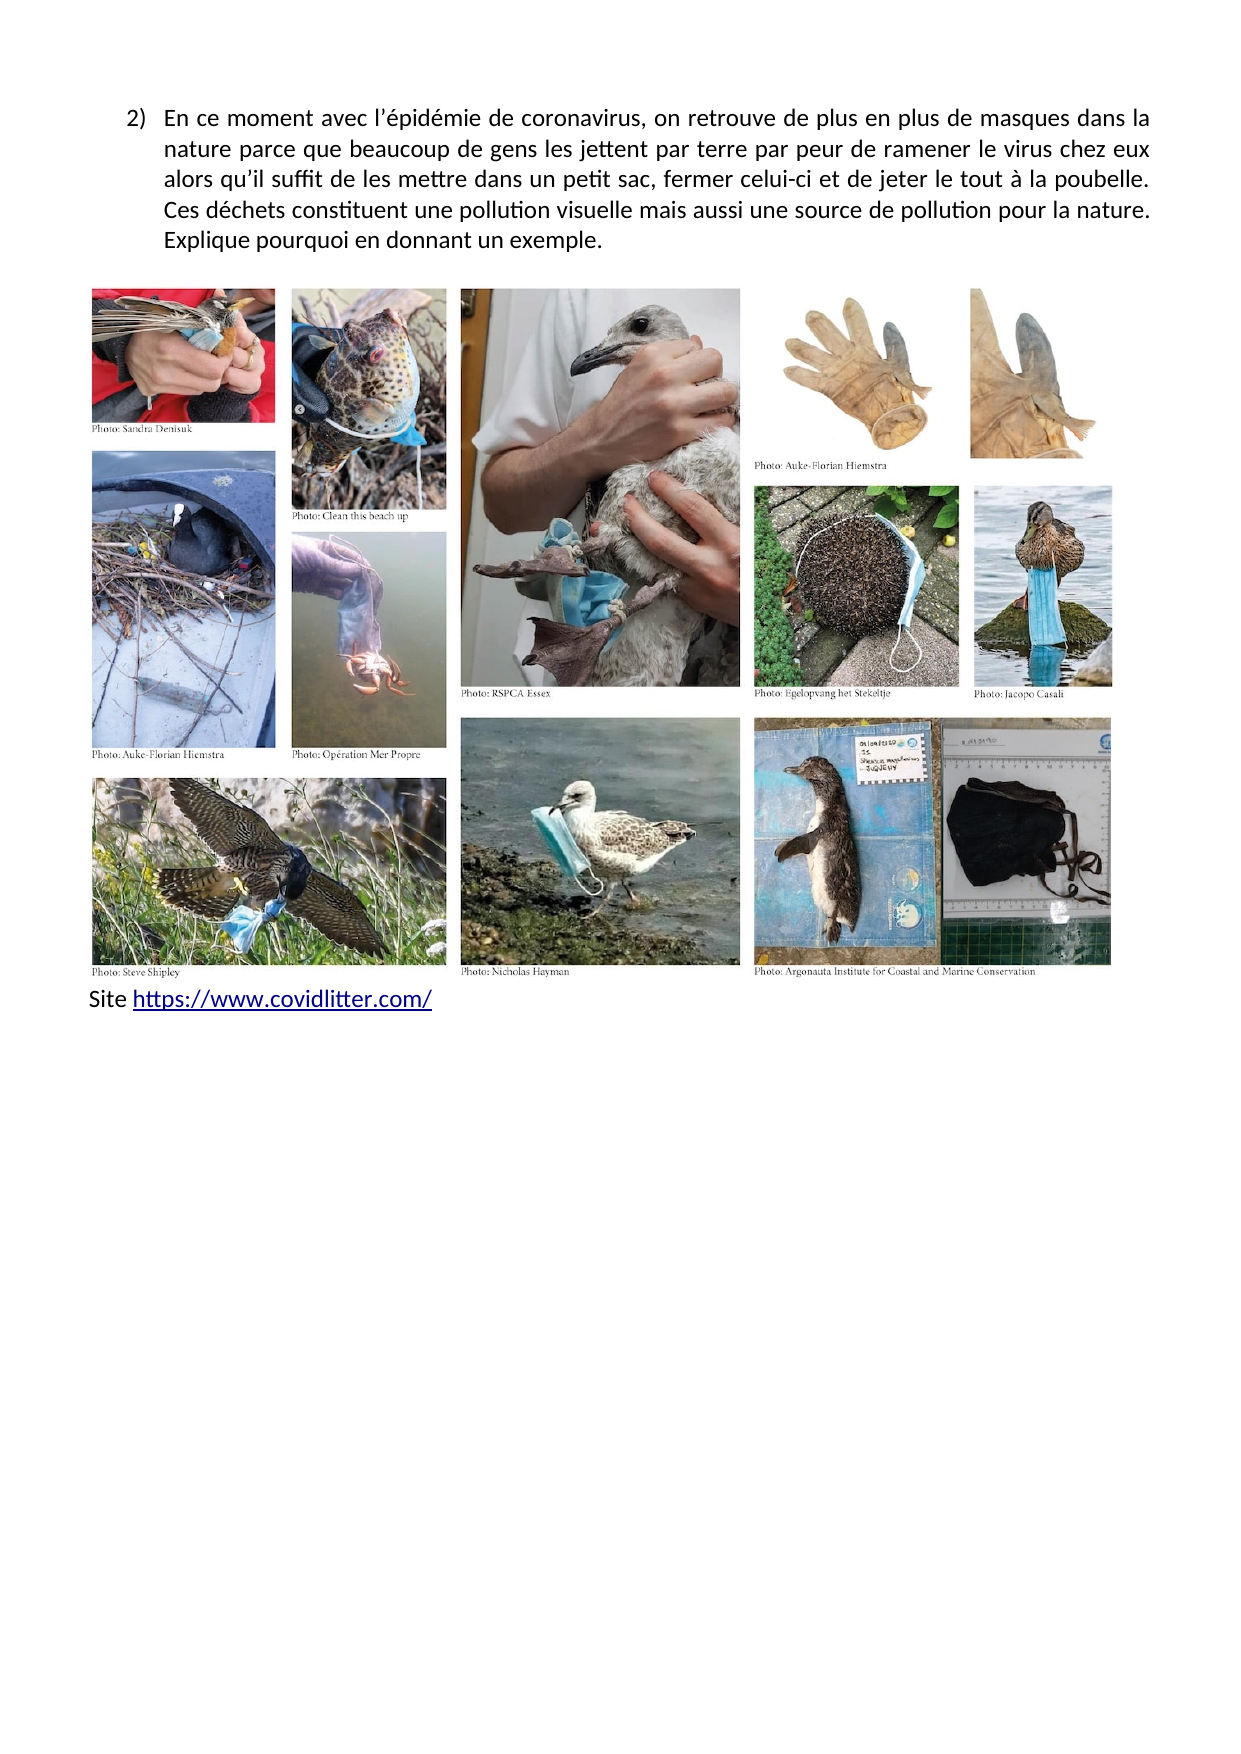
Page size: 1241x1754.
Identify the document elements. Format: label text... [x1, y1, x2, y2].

text Site https://www.covidlitter.com/ [89, 983, 1152, 1013]
list En ce moment avec l’épidémie de coronavirus, on retrouve de plus en plus de masques dans la nature parce que beaucoup de gens les jettent par terre par peur de ramener le virus chez eux alors qu’il suffit de les mettre dans un petit sac, fermer celui-ci et de jeter le tout à la poubelle. Ces déchets constituent une pollution visuelle mais aussi une source de pollution pour la nature. Explique pourquoi en donnant un exemple. [126, 102, 1152, 255]
